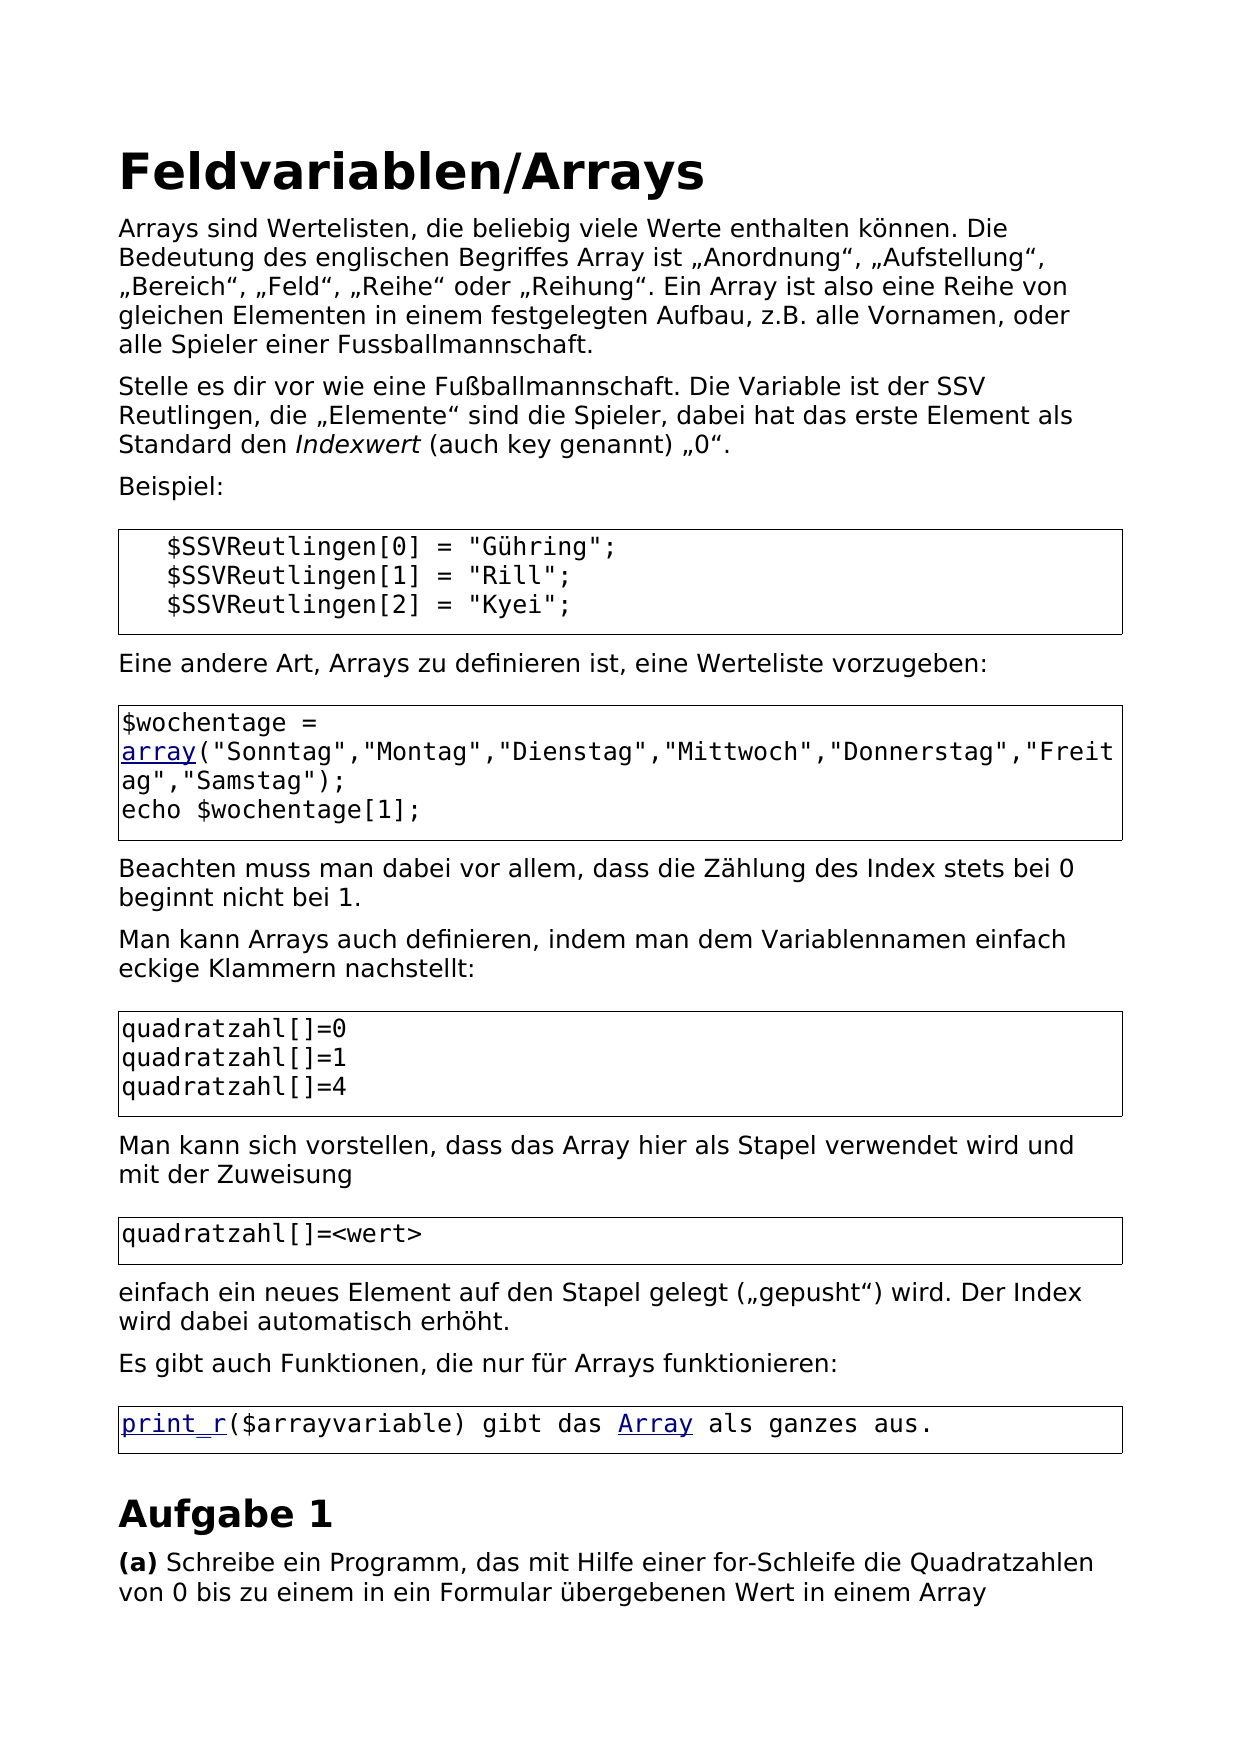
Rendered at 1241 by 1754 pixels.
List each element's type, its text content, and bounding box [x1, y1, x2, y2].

text Beispiel: [118, 472, 1122, 501]
table_header print_r($arrayvariable) gibt das Array als ganzes aus. [119, 1407, 1122, 1453]
table_header $SSVReutlingen[0] = "Gühring"; $SSVReutlingen[1] = "Rill"; $SSVReutlingen[2] = "Kyei"; [119, 530, 1122, 634]
table_header quadratzahl[]=<wert> [119, 1218, 1122, 1263]
table_header $wochentage = array("Sonntag","Montag","Dienstag","Mittwoch","Donnerstag","Freitag","Samstag"); echo $wochentage[1]; [119, 706, 1122, 839]
subtitle Aufgabe 1 [118, 1492, 1122, 1536]
text Arrays sind Wertelisten, die beliebig viele Werte enthalten können. Die Bedeutung des englischen Begriffes Array ist „Anordnung“, „Aufstellung“, „Bereich“, „Feld“, „Reihe“ oder „Reihung“. Ein Array ist also eine Reihe von gleichen Elementen in einem festgelegten Aufbau, z.B. alle Vornamen, oder alle Spieler einer Fussballmannschaft. [118, 214, 1122, 360]
text (a) Schreibe ein Programm, das mit Hilfe einer for-Schleife die Quadratzahlen von 0 bis zu einem in ein Formular übergebenen Wert in einem Array [118, 1549, 1122, 1607]
text Beachten muss man dabei vor allem, dass die Zählung des Index stets bei 0 beginnt nicht bei 1. [118, 854, 1122, 913]
table_header quadratzahl[]=0 quadratzahl[]=1 quadratzahl[]=4 [119, 1012, 1122, 1116]
text einfach ein neues Element auf den Stapel gelegt („gepusht“) wird. Der Index wird dabei automatisch erhöht. [118, 1278, 1122, 1337]
text Stelle es dir vor wie eine Fußballmannschaft. Die Variable ist der SSV Reutlingen, die „Elemente“ sind die Spieler, dabei hat das erste Element als Standard den Indexwert (auch key genannt) „0“. [118, 372, 1122, 460]
text Es gibt auch Funktionen, die nur für Arrays funktionieren: [118, 1349, 1122, 1378]
text Eine andere Art, Arrays zu definieren ist, eine Werteliste vorzugeben: [118, 649, 1122, 678]
subtitle Feldvariablen/Arrays [118, 143, 1122, 201]
text Man kann sich vorstellen, dass das Array hier als Stapel verwendet wird und mit der Zuweisung [118, 1131, 1122, 1189]
text Man kann Arrays auch definieren, indem man dem Variablennamen einfach eckige Klammern nachstellt: [118, 925, 1122, 984]
